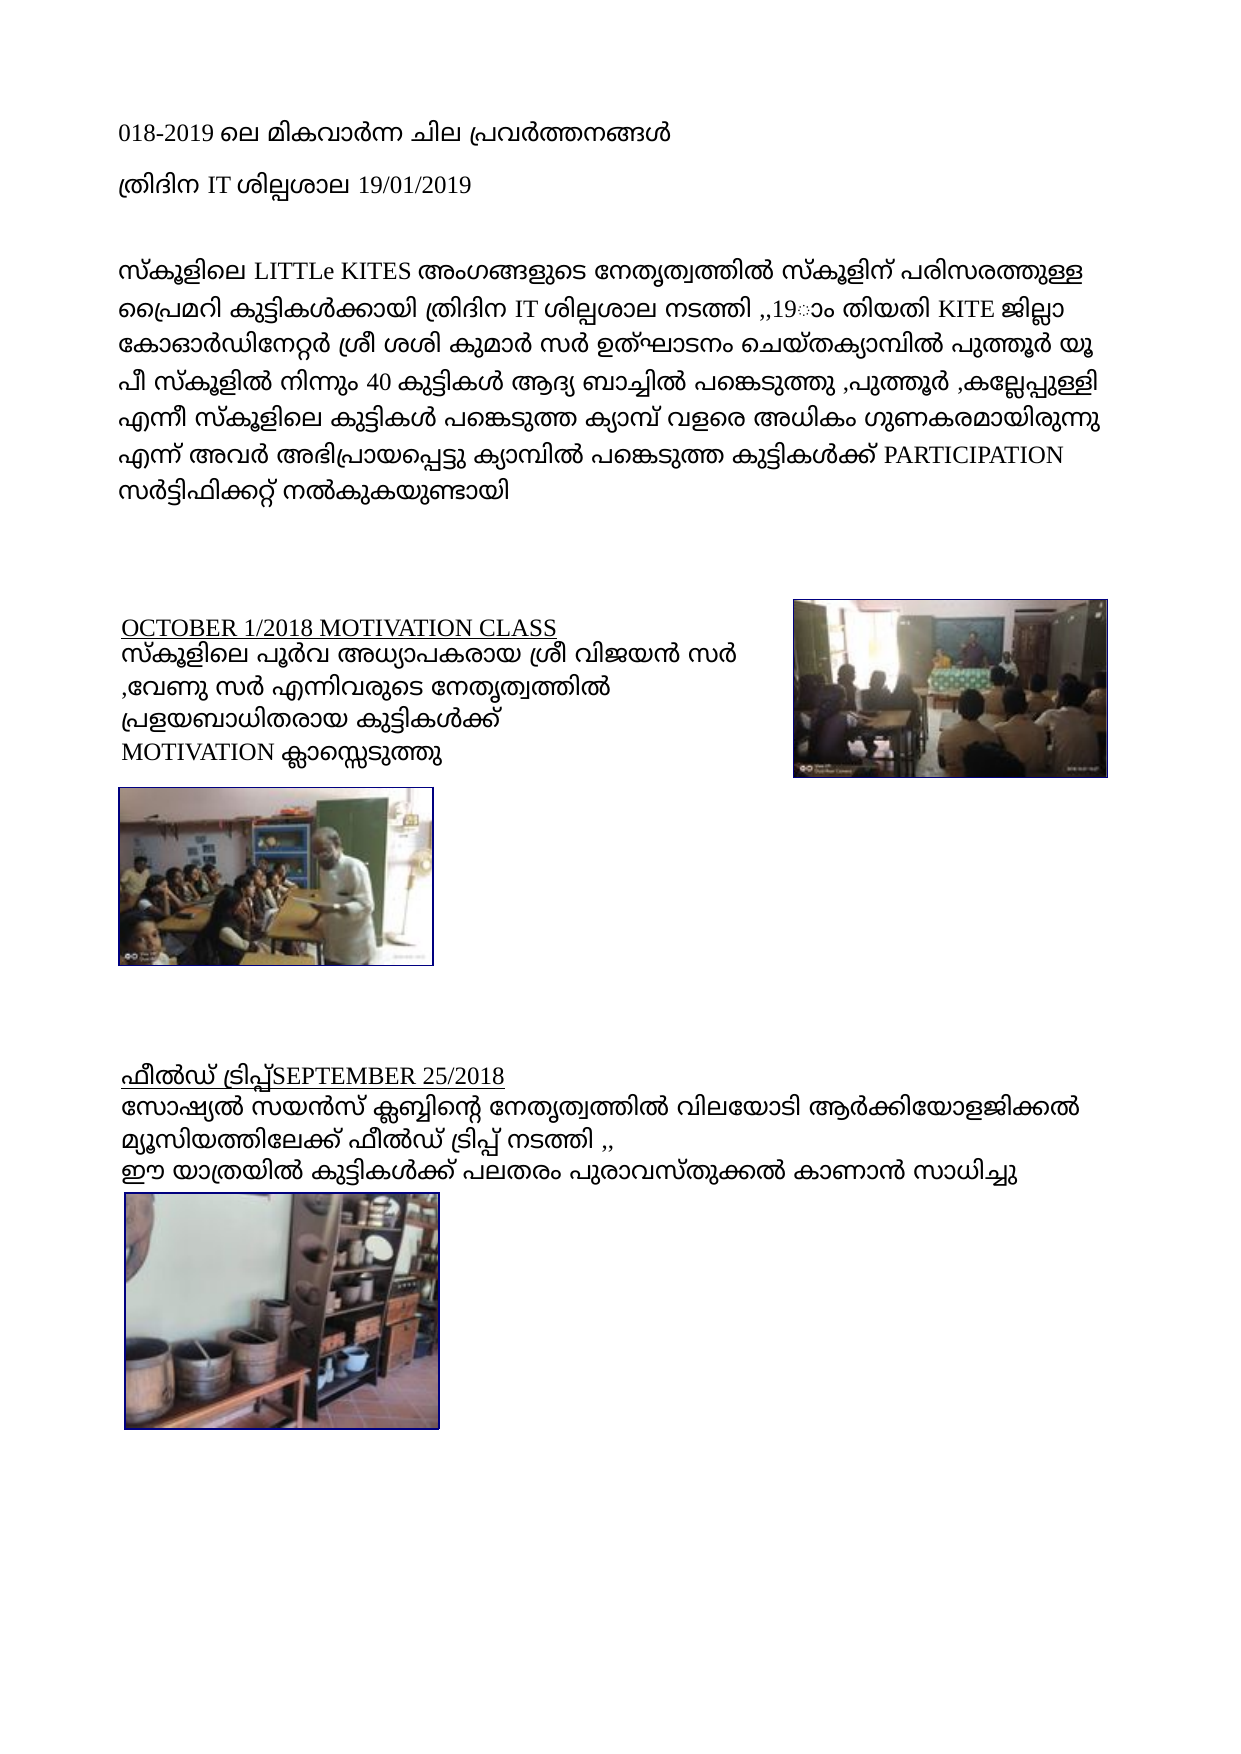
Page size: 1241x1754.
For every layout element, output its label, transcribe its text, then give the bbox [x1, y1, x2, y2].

text 018-2019 ലെ മികവാർന്ന ചില പ്രവർത്തനങ്ങൾ [118, 118, 1122, 151]
picture [120, 788, 432, 965]
text ത്രിദിന IT ശില്പശാല 19/01/2019 [118, 171, 1122, 203]
table_header [118, 514, 136, 548]
table_header ഫീൽഡ് ട്രിപ്പ്SEPTEMBER 25/2018 സോഷ്യൽ സയൻസ് ക്ലബ്ബിന്റെ നേതൃത്വത്തിൽ വിലയോടി ആർക്കിയോളജിക്കൽ മ്യൂസിയത്തിലേക്ക് ഫീൽഡ് ട്രിപ്പ് നടത്തി ,, ഈ യാത്രയിൽ കുട്ടികൾക്ക് പലതരം പുരാവസ്തുക്കൽ കാണാൻ സാധിച്ചു [118, 1058, 1122, 1441]
table_header [790, 596, 1122, 787]
picture [794, 600, 1107, 777]
text സ്കൂളിലെ LITTLe KITES അംഗങ്ങളുടെ നേതൃത്വത്തിൽ സ്കൂളിന് പരിസരത്തുള്ള പ്രൈമറി കുട്ടികൾക്കായി ത്രിദിന IT ശില്പശാല നടത്തി ,,19ാം തിയതി KITE ജില്ലാ കോഓർഡിനേറ്റർ ശ്രീ ശശി കുമാർ സർ ഉത്ഘാടനം ചെയ്തക്യാമ്പിൽ പുത്തൂർ യൂ പീ സ്കൂളിൽ നിന്നും 40 കുട്ടികൾ ആദ്യ ബാച്ചിൽ പങ്കെടുത്തു ,പുത്തൂർ ,കല്ലേപ്പുള്ളി എന്നീ സ്കൂളിലെ കുട്ടികൾ പങ്കെടുത്ത ക്യാമ്പ് വളരെ അധികം ഗുണകരമായിരുന്നു എന്ന് അവർ അഭിപ്രായപ്പെട്ടു ക്യാമ്പിൽ പങ്കെടുത്ത കുട്ടികൾക്ക് PARTICIPATION സർട്ടിഫിക്കറ്റ് നൽകുകയുണ്ടായി [118, 223, 1122, 509]
table_header OCTOBER 1/2018 MOTIVATION CLASS സ്കൂളിലെ പൂർവ അധ്യാപകരായ ശ്രീ വിജയൻ സർ ,വേണു സർ എന്നിവരുടെ നേതൃത്വത്തിൽ പ്രളയബാധിതരായ കുട്ടികൾക്ക് MOTIVATION ക്ലാസ്സെടുത്തു [118, 596, 790, 787]
picture [126, 1194, 438, 1428]
table_header [121, 1189, 458, 1438]
table_header [118, 976, 136, 1011]
